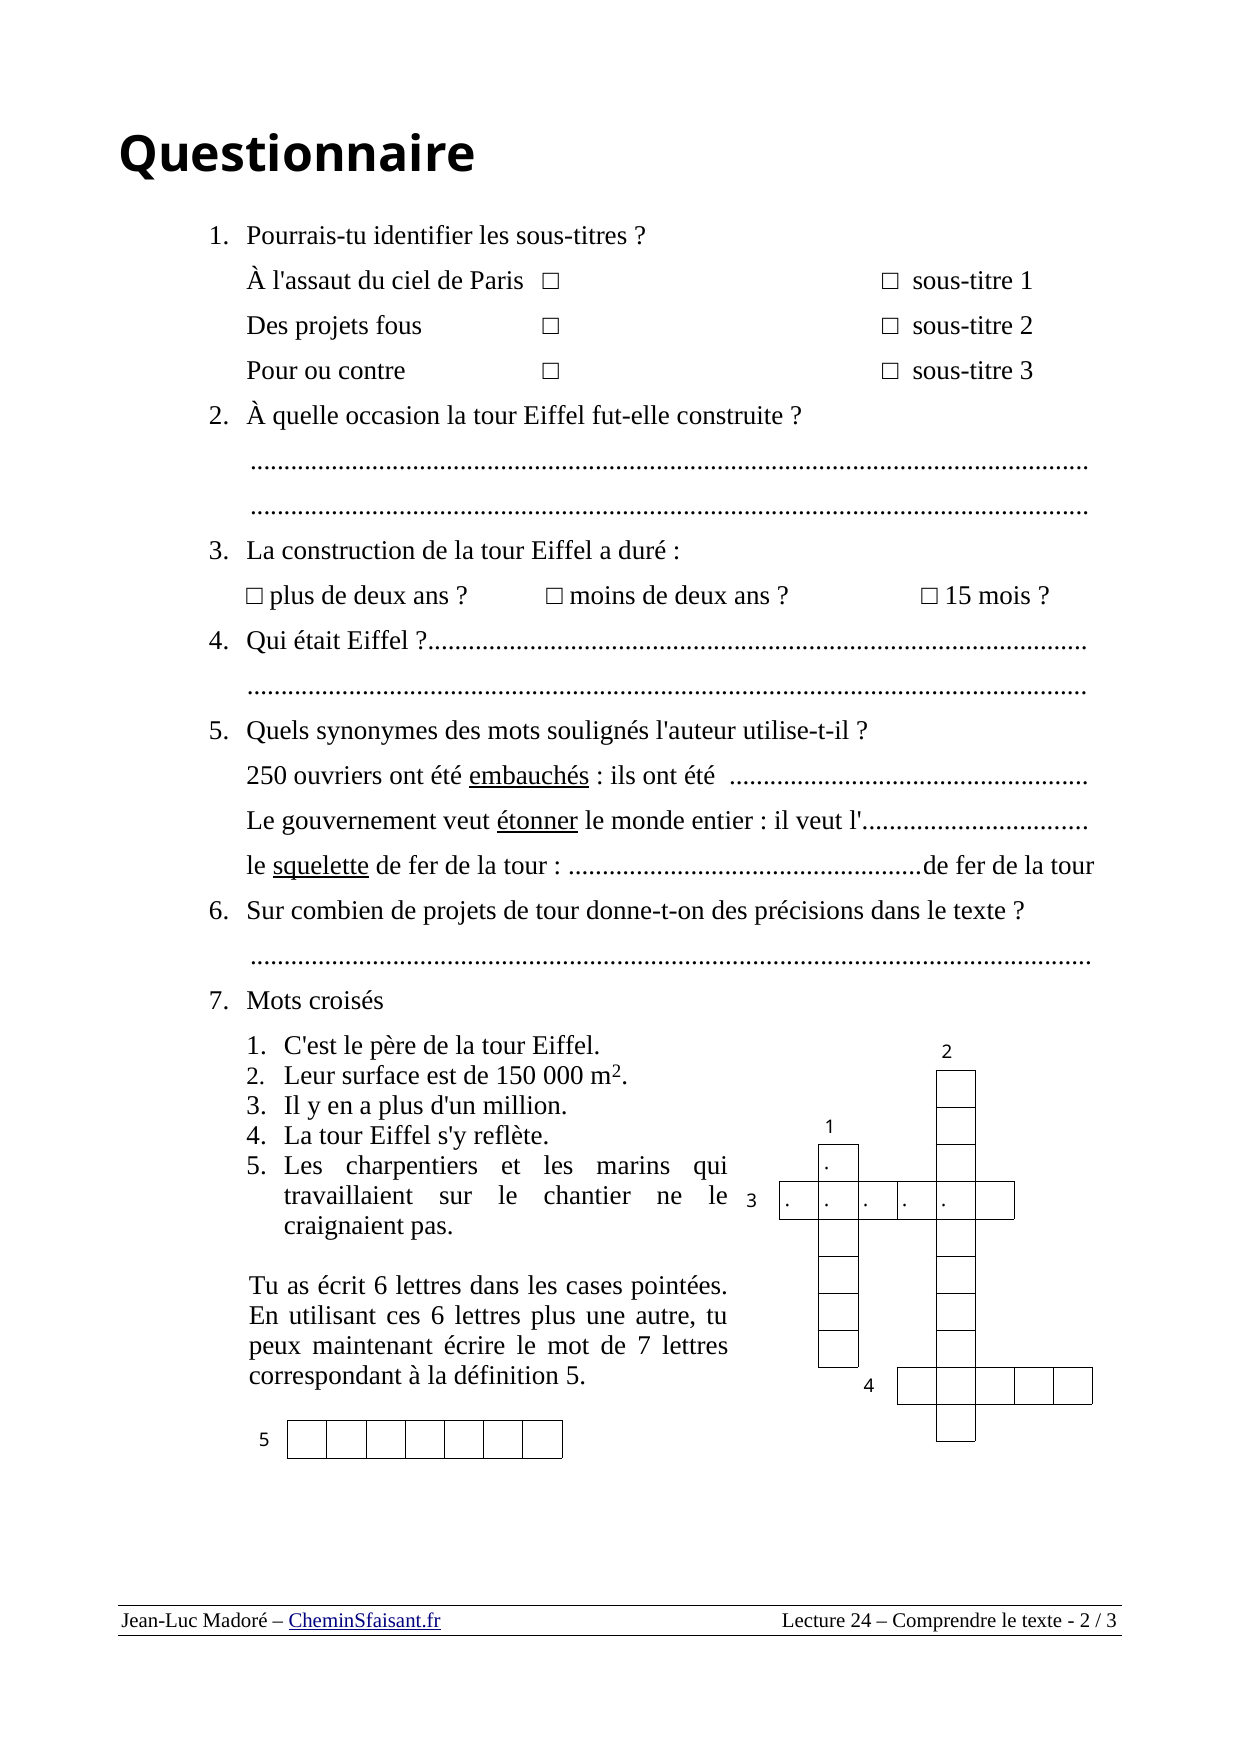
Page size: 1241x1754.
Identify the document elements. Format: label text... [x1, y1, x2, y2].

table_cell [819, 1368, 858, 1404]
table_cell 1 [819, 1107, 858, 1144]
table_cell [937, 1071, 975, 1107]
table_cell [937, 1257, 975, 1293]
table_cell [897, 1293, 936, 1330]
table_cell [1014, 1256, 1053, 1293]
table_header 2 [936, 1033, 975, 1070]
table_cell [740, 1070, 779, 1107]
table_cell [858, 1404, 897, 1441]
table_header [858, 1033, 897, 1070]
table_cell [976, 1330, 1014, 1367]
table_header [406, 1421, 444, 1457]
table_header [523, 1421, 562, 1457]
table_cell [780, 1404, 818, 1441]
table_cell [859, 1330, 897, 1367]
table_cell [819, 1331, 858, 1367]
list [1092, 1120, 1122, 1150]
table_cell [976, 1405, 1014, 1441]
table_cell [858, 1070, 897, 1107]
list Il y en a plus d'un million. [246, 1090, 740, 1120]
table_cell [1015, 1181, 1053, 1218]
table_cell [859, 1293, 897, 1330]
table_cell [937, 1368, 975, 1404]
table_cell [897, 1220, 936, 1256]
list [1092, 1090, 1122, 1120]
table_cell [859, 1256, 897, 1293]
table_cell [819, 1070, 858, 1107]
table_cell [819, 1257, 858, 1293]
table_cell [1053, 1107, 1092, 1144]
table_cell [740, 1219, 779, 1256]
table_cell [897, 1330, 936, 1367]
list Quels synonymes des mots soulignés l'auteur utilise-t-il ? [209, 715, 1122, 745]
table_cell • [780, 1182, 818, 1218]
list □ plus de deux ans ? □ moins de deux ans ? □ 15 mois ? [209, 580, 1122, 610]
table_cell [740, 1256, 779, 1293]
table_cell [937, 1294, 975, 1330]
table_cell [897, 1144, 936, 1181]
table_cell [780, 1293, 818, 1330]
table_header [1053, 1033, 1092, 1070]
table_header [740, 1033, 779, 1070]
list Leur surface est de 150 000 m2. [246, 1060, 740, 1090]
table_cell [780, 1144, 818, 1181]
list Pour ou contre □ □ sous-titre 3 [209, 355, 1122, 385]
list Les charpentiers et les marins qui travaillaient sur le chantier ne le craignaient pas. [246, 1150, 740, 1240]
table_cell [1014, 1293, 1053, 1330]
table_cell [780, 1330, 818, 1367]
table_cell • [937, 1182, 975, 1218]
table_header [327, 1421, 366, 1457]
table_cell [780, 1070, 818, 1107]
table_cell [780, 1107, 818, 1144]
table_cell [1014, 1219, 1053, 1256]
table_cell [1053, 1219, 1092, 1256]
text Tu as écrit 6 lettres dans les cases pointées. En utilisant ces 6 lettres plus une autre, tu peux maintenant écrire le mot de 7 lettres correspondant à la définition 5. [248, 1270, 740, 1390]
table_cell [1054, 1368, 1092, 1404]
table_cell [897, 1070, 936, 1107]
table_cell [740, 1144, 779, 1181]
table_cell [859, 1220, 897, 1256]
table_cell • [819, 1182, 858, 1218]
table_cell [1053, 1144, 1092, 1181]
table_cell [1053, 1181, 1092, 1218]
table_cell [1053, 1405, 1092, 1441]
table_cell 3 [740, 1181, 779, 1218]
table_cell • [898, 1182, 936, 1218]
table_cell [937, 1331, 975, 1367]
table_cell [1014, 1070, 1053, 1107]
table_header [445, 1421, 483, 1457]
table_cell [937, 1145, 975, 1181]
table_cell [976, 1220, 1014, 1256]
table_cell • [819, 1145, 858, 1181]
table_header [484, 1421, 522, 1457]
list Mots croisés [209, 985, 1122, 1015]
table_header [780, 1033, 818, 1070]
table_cell [937, 1405, 975, 1441]
table_cell [1053, 1293, 1092, 1330]
list Qui était Eiffel ? [209, 625, 1122, 655]
list À quelle occasion la tour Eiffel fut-elle construite ? [209, 400, 1122, 430]
list Des projets fous □ □ sous-titre 2 [209, 310, 1122, 340]
table_cell [1015, 1368, 1053, 1404]
table_cell [1053, 1256, 1092, 1293]
table_cell [897, 1256, 936, 1293]
table_header [819, 1033, 858, 1070]
table_cell [740, 1404, 779, 1441]
text [1092, 1270, 1122, 1390]
table_cell [976, 1107, 1014, 1144]
table_cell [898, 1368, 936, 1404]
table_cell [976, 1293, 1014, 1330]
list [740, 1220, 1092, 1475]
table_cell [858, 1107, 897, 1144]
table_header [975, 1033, 1014, 1070]
table_cell [937, 1220, 975, 1256]
list [1092, 1060, 1122, 1090]
table_cell [976, 1256, 1014, 1293]
table_cell [1014, 1405, 1053, 1441]
table_cell [740, 1367, 779, 1404]
table_cell • [859, 1182, 897, 1218]
list Le gouvernement veut étonner le monde entier : il veut l' [209, 805, 1122, 835]
table_cell [1014, 1144, 1053, 1181]
table_cell [1014, 1330, 1053, 1367]
table_header [1014, 1033, 1053, 1070]
table_cell [976, 1144, 1014, 1181]
list 250 ouvriers ont été embauchés : ils ont été [209, 760, 1122, 790]
table_cell [897, 1405, 936, 1441]
table_header [367, 1421, 405, 1457]
table_cell 4 [858, 1367, 897, 1404]
table_cell [819, 1220, 858, 1256]
table_cell [780, 1220, 818, 1256]
table_header [897, 1033, 936, 1070]
table_cell [976, 1368, 1014, 1404]
list [1092, 1150, 1122, 1240]
table_cell [819, 1294, 858, 1330]
table_cell [780, 1367, 818, 1404]
table_cell [859, 1144, 897, 1181]
table_cell [1014, 1107, 1053, 1144]
table_cell [740, 1107, 779, 1144]
table_header 5 [248, 1420, 287, 1457]
table_cell [1053, 1070, 1092, 1107]
table_cell [897, 1107, 936, 1144]
text Questionnaire [118, 118, 1122, 186]
table_cell [780, 1256, 818, 1293]
table_cell [976, 1182, 1014, 1218]
table_cell [740, 1330, 779, 1367]
table_cell [740, 1293, 779, 1330]
table_cell [1053, 1330, 1092, 1367]
table_cell [819, 1404, 858, 1441]
list le squelette de fer de la tour : de fer de la tour [209, 850, 1122, 880]
list La tour Eiffel s'y reflète. [246, 1120, 740, 1150]
list À l'assaut du ciel de Paris □ □ sous-titre 1 [209, 265, 1122, 295]
list Pourrais-tu identifier les sous-titres ? [209, 220, 1122, 250]
table_cell [937, 1108, 975, 1144]
table_cell [976, 1070, 1014, 1107]
list La construction de la tour Eiffel a duré : [209, 535, 1122, 565]
list Sur combien de projets de tour donne-t-on des précisions dans le texte ? [209, 895, 1122, 925]
list C'est le père de la tour Eiffel. [246, 1030, 1122, 1181]
table_header [288, 1421, 326, 1457]
